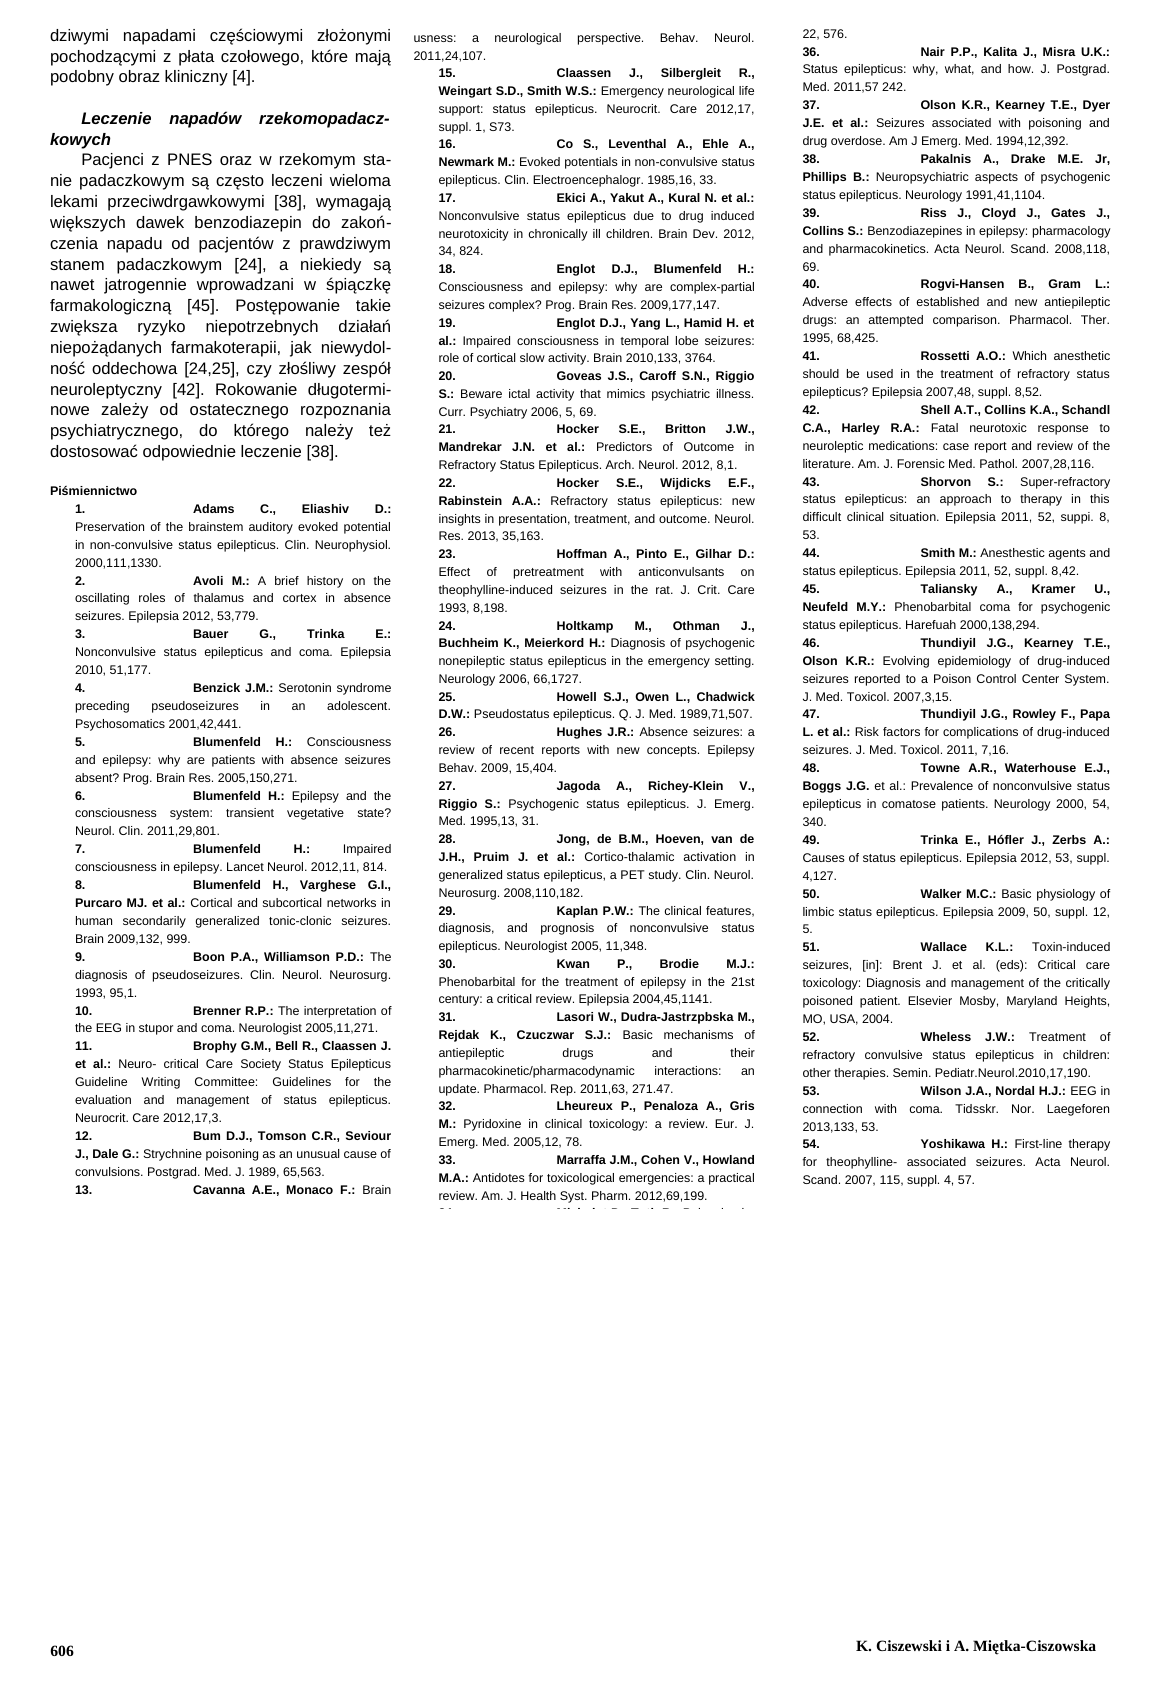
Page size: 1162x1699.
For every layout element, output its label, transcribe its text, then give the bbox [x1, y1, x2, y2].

list Adams C., Eliashiv D.: Preservation of the brainstem auditory evoked potential in non-convulsive status epilepticus. Clin. Neurophysiol. 2000,111,1330. [75, 501, 391, 569]
list Englot D.J., Yang L., Hamid H. et al.: Impaired con­sciousness in temporal lobe seizures: role of cortical slow activity. Brain 2010,133, 3764. [438, 315, 755, 365]
text dziwymi napadami częściowymi złożonymi pochodzącymi z płata czołowego, które mają podobny obraz kliniczny [4]. [50, 26, 391, 86]
list Howell S.J., Owen L., Chadwick D.W.: Pseudostatus epilepticus. Q. J. Med. 1989,71,507. [438, 689, 755, 722]
list Blumenfeld H., Varghese G.I., Purcaro MJ. et al.: Cortical and subcortical networks in human secondarily generalized tonic-clonic seizures. Brain 2009,132, 999. [75, 878, 391, 946]
text Piśmiennictwo [50, 483, 391, 498]
list Riss J., Cloyd J., Gates J., Collins S.: Benzodiazepi­nes in epilepsy: pharmacology and pharmacokinetics. Acta Neurol. Scand. 2008,118, 69. [802, 206, 1110, 274]
list Wilson J.A., Nordal H.J.: EEG in connection with coma. Tidsskr. Nor. Laegeforen 2013,133, 53. [802, 1083, 1110, 1134]
list Marraffa J.M., Cohen V., Howland M.A.: Antidotes for toxicological emergencies: a practical review. Am. J. Health Syst. Pharm. 2012,69,199. [438, 1152, 755, 1202]
text usness: a neurological perspective. Behav. Neurol. 2011,24,107. [413, 30, 755, 62]
list Pakalnis A., Drake M.E. Jr, Phillips B.: Neuropsy­chiatric aspects of psychogenic status epilepticus. Neurology 1991,41,1104. [802, 152, 1110, 202]
text 606 [50, 1641, 80, 1659]
list Avoli M.: A brief history on the oscillating roles of thalamus and cortex in absence seizures. Epilepsia 2012, 53,779. [75, 573, 391, 623]
subtitle Leczenie napadów rzekomopadacz- kowych [50, 108, 391, 148]
list Kaplan P.W.: The clinical features, diagnosis, and prognosis of nonconvulsive status epilepticus. Neu­rologist 2005, 11,348. [438, 903, 755, 953]
list Blumenfeld H.: Epilepsy and the consciousness system: transient vegetative state? Neurol. Clin. 2011,29,801. [75, 788, 391, 838]
list Lheureux P., Penaloza A., Gris M.: Pyridoxine in clinical toxicology: a review. Eur. J. Emerg. Med. 2005,12, 78. [438, 1099, 755, 1149]
list Rogvi-Hansen B., Gram L.: Adverse effects of es­tablished and new antiepileptic drugs: an attempted comparison. Pharmacol. Ther. 1995, 68,425. [802, 277, 1110, 345]
list Olson K.R., Kearney T.E., Dyer J.E. et al.: Seizures associated with poisoning and drug overdose. Am J Emerg. Med. 1994,12,392. [802, 98, 1110, 148]
list Holtkamp M., Othman J., Buchheim K., Meierkord H.: Diagnosis of psychogenic nonepileptic status epilepticus in the emergency setting. Neurology 2006, 66,1727. [438, 618, 755, 686]
list Jong, de B.M., Hoeven, van de J.H., Pruim J. et al.: Cortico-thalamic activation in generalized status epilepticus, a PET study. Clin. Neurol. Neurosurg. 2008,110,182. [438, 832, 755, 900]
text K. Ciszewski i A. Miętka-Ciszowska [856, 1637, 1110, 1655]
list Rossetti A.O.: Which anesthetic should be used in the treatment of refractory status epilepticus? Epilepsia 2007,48, suppl. 8,52. [802, 349, 1110, 399]
list Hocker S.E., Wijdicks E.F., Rabinstein A.A.: Refractory status epilepticus: new insights in pre­sentation, treatment, and outcome. Neurol. Res. 2013, 35,163. [438, 476, 755, 543]
list Trinka E., Hófler J., Zerbs A.: Causes of status epilepticus. Epilepsia 2012, 53, suppl. 4,127. [802, 833, 1110, 883]
list Englot D.J., Blumenfeld H.: Consciousness and epilepsy: why are complex-partial seizures complex? Prog. Brain Res. 2009,177,147. [438, 262, 755, 312]
list Smith M.: Anesthestic agents and status epilepticus. Epilepsia 2011, 52, suppl. 8,42. [802, 546, 1110, 578]
text Pacjenci z PNES oraz w rzekomym sta­nie padaczkowym są często leczeni wieloma lekami przeciwdrgawkowymi [38], wymagają większych dawek benzodiazepin do zakoń­czenia napadu od pacjentów z prawdziwym stanem padaczkowym [24], a niekiedy są nawet jatrogennie wprowadzani w śpiączkę farmakologiczną [45]. Postępowanie takie zwiększa ryzyko niepotrzebnych działań niepożądanych farmakoterapii, jak niewydol­ność oddechowa [24,25], czy złośliwy zespół neuroleptyczny [42]. Rokowanie długotermi­nowe zależy od ostatecznego rozpoznania psychiatrycznego, do którego należy też dostosować odpowiednie leczenie [38]. [50, 150, 391, 461]
list Brenner R.P.: The interpretation of the EEG in stupor and coma. Neurologist 2005,11,271. [75, 1003, 391, 1035]
list Yoshikawa H.: First-line therapy for theophylline- associated seizures. Acta Neurol. Scand. 2007, 115, suppl. 4, 57. [802, 1137, 1110, 1187]
list Thundiyil J.G., Rowley F., Papa L. et al.: Risk factors for complications of drug-induced seizures. J. Med. Toxicol. 2011, 7,16. [802, 707, 1110, 757]
list Jagoda A., Richey-Klein V., Riggio S.: Psychogenic status epilepticus. J. Emerg. Med. 1995,13, 31. [438, 778, 755, 828]
list Thundiyil J.G., Kearney T.E., Olson K.R.: Evolving epidemiology of drug-induced seizures reported to a Poison Control Center System. J. Med. Toxicol. 2007,3,15. [802, 636, 1110, 704]
list Blumenfeld H.: Consciousness and epilepsy: why are patients with absence seizures absent? Prog. Brain Res. 2005,150,271. [75, 734, 391, 784]
list Hoffman A., Pinto E., Gilhar D.: Effect of pretreat­ment with anticonvulsants on theophylline-induced seizures in the rat. J. Crit. Care 1993, 8,198. [438, 547, 755, 615]
list Wheless J.W.: Treatment of refractory convulsive status epilepticus in children: other therapies. Semin. Pediatr.Neurol.2010,17,190. [802, 1030, 1110, 1080]
list Co S., Leventhal A., Ehle A., Newmark M.: Evoked potentials in non-convulsive status epilepticus. Clin. Electroencephalogr. 1985,16, 33. [438, 137, 755, 187]
list Bum D.J., Tomson C.R., Seviour J., Dale G.: Strych­nine poisoning as an unusual cause of convulsions. Postgrad. Med. J. 1989, 65,563. [75, 1128, 391, 1179]
list Shorvon S.: Super-refractory status epilepticus: an approach to therapy in this difficult clinical situation. Epilepsia 2011, 52, suppi. 8, 53. [802, 474, 1110, 542]
list Kwan P., Brodie M.J.: Phenobarbital for the treatment of epilepsy in the 21st century: a critical review. Epilepsia 2004,45,1141. [438, 957, 755, 1007]
list Lasori W., Dudra-Jastrzpbska M., Rejdak K., Czuczwar S.J.: Basic mechanisms of antiepileptic drugs and their pharmacokinetic/pharmacodynamic interactions: an update. Pharmacol. Rep. 2011,63, 271.47. [438, 1010, 755, 1096]
list Bauer G., Trinka E.: Nonconvulsive status epilepticus and coma. Epilepsia 2010, 51,177. [75, 627, 391, 677]
list Nair P.P., Kalita J., Misra U.K.: Status epilepticus: why, what, and how. J. Postgrad. Med. 2011,57 242. [802, 44, 1110, 94]
list Taliansky A., Kramer U., Neufeld M.Y.: Phenobarbi­tal coma for psychogenic status epilepticus. Harefuah 2000,138,294. [802, 582, 1110, 632]
list Brophy G.M., Bell R., Claassen J. et al.: Neuro- critical Care Society Status Epilepticus Guideline Writing Committee: Guidelines for the evaluation and management of status epilepticus. Neurocrit. Care 2012,17,3. [75, 1039, 391, 1125]
list Claassen J., Silbergleit R., Weingart S.D., Smith W.S.: Emergency neurological life support: status epi­lepticus. Neurocrit. Care 2012,17, suppl. 1, S73. [438, 66, 755, 134]
list Cavanna A.E., Monaco F.: Brain mechanisms of altered conscious states during epileptic seizures. Nat. Rev. Neurol. 2009,5,267. [75, 1182, 391, 1202]
list Boon P.A., Williamson P.D.: The diagnosis of pseu­doseizures. Clin. Neurol. Neurosurg. 1993, 95,1. [75, 949, 391, 999]
list Hughes J.R.: Absence seizures: a review of recent reports with new concepts. Epilepsy Behav. 2009, 15,404. [438, 725, 755, 775]
text 22, 576. [777, 26, 1110, 41]
list Goveas J.S., Caroff S.N., Riggio S.: Beware ictal activity that mimics psychiatric illness. Curr. Psychia­try 2006, 5, 69. [438, 369, 755, 419]
list Benzick J.M.: Serotonin syndrome preceding pseudoseizures in an adolescent. Psychosomatics 2001,42,441. [75, 681, 391, 731]
list Ekici A., Yakut A., Kural N. et al.: Nonconvulsive status epilepticus due to drug induced neurotoxicity in chronically ill children. Brain Dev. 2012, 34, 824. [438, 191, 755, 258]
list Towne A.R., Waterhouse E.J., Boggs J.G. et al.: Prevalence of nonconvulsive status epilepticus in comatose patients. Neurology 2000, 54, 340. [802, 761, 1110, 829]
list Walker M.C.: Basic physiology of limbic status epi­lepticus. Epilepsia 2009, 50, suppl. 12, 5. [802, 886, 1110, 937]
list Wallace K.L.: Toxin-induced seizures, [in]: Brent J. et al. (eds): Critical care toxicology: Diagnosis and ma­nagement of the critically poisoned patient. Elsevier Mosby, Maryland Heights, MO, USA, 2004. [802, 940, 1110, 1026]
list Hocker S.E., Britton J.W., Mandrekar J.N. et al.: Predictors of Outcome in Refractory Status Epilepti­cus. Arch. Neurol. 2012, 8,1. [438, 422, 755, 472]
list Shell A.T., Collins K.A., Schandl C.A., Harley R.A.: Fatal neurotoxic response to neuroleptic medications: case report and review of the literature. Am. J. Fo­rensic Med. Pathol. 2007,28,116. [802, 403, 1110, 471]
list Blumenfeld H.: Impaired consciousness in epilepsy. Lancet Neurol. 2012,11, 814. [75, 842, 391, 874]
